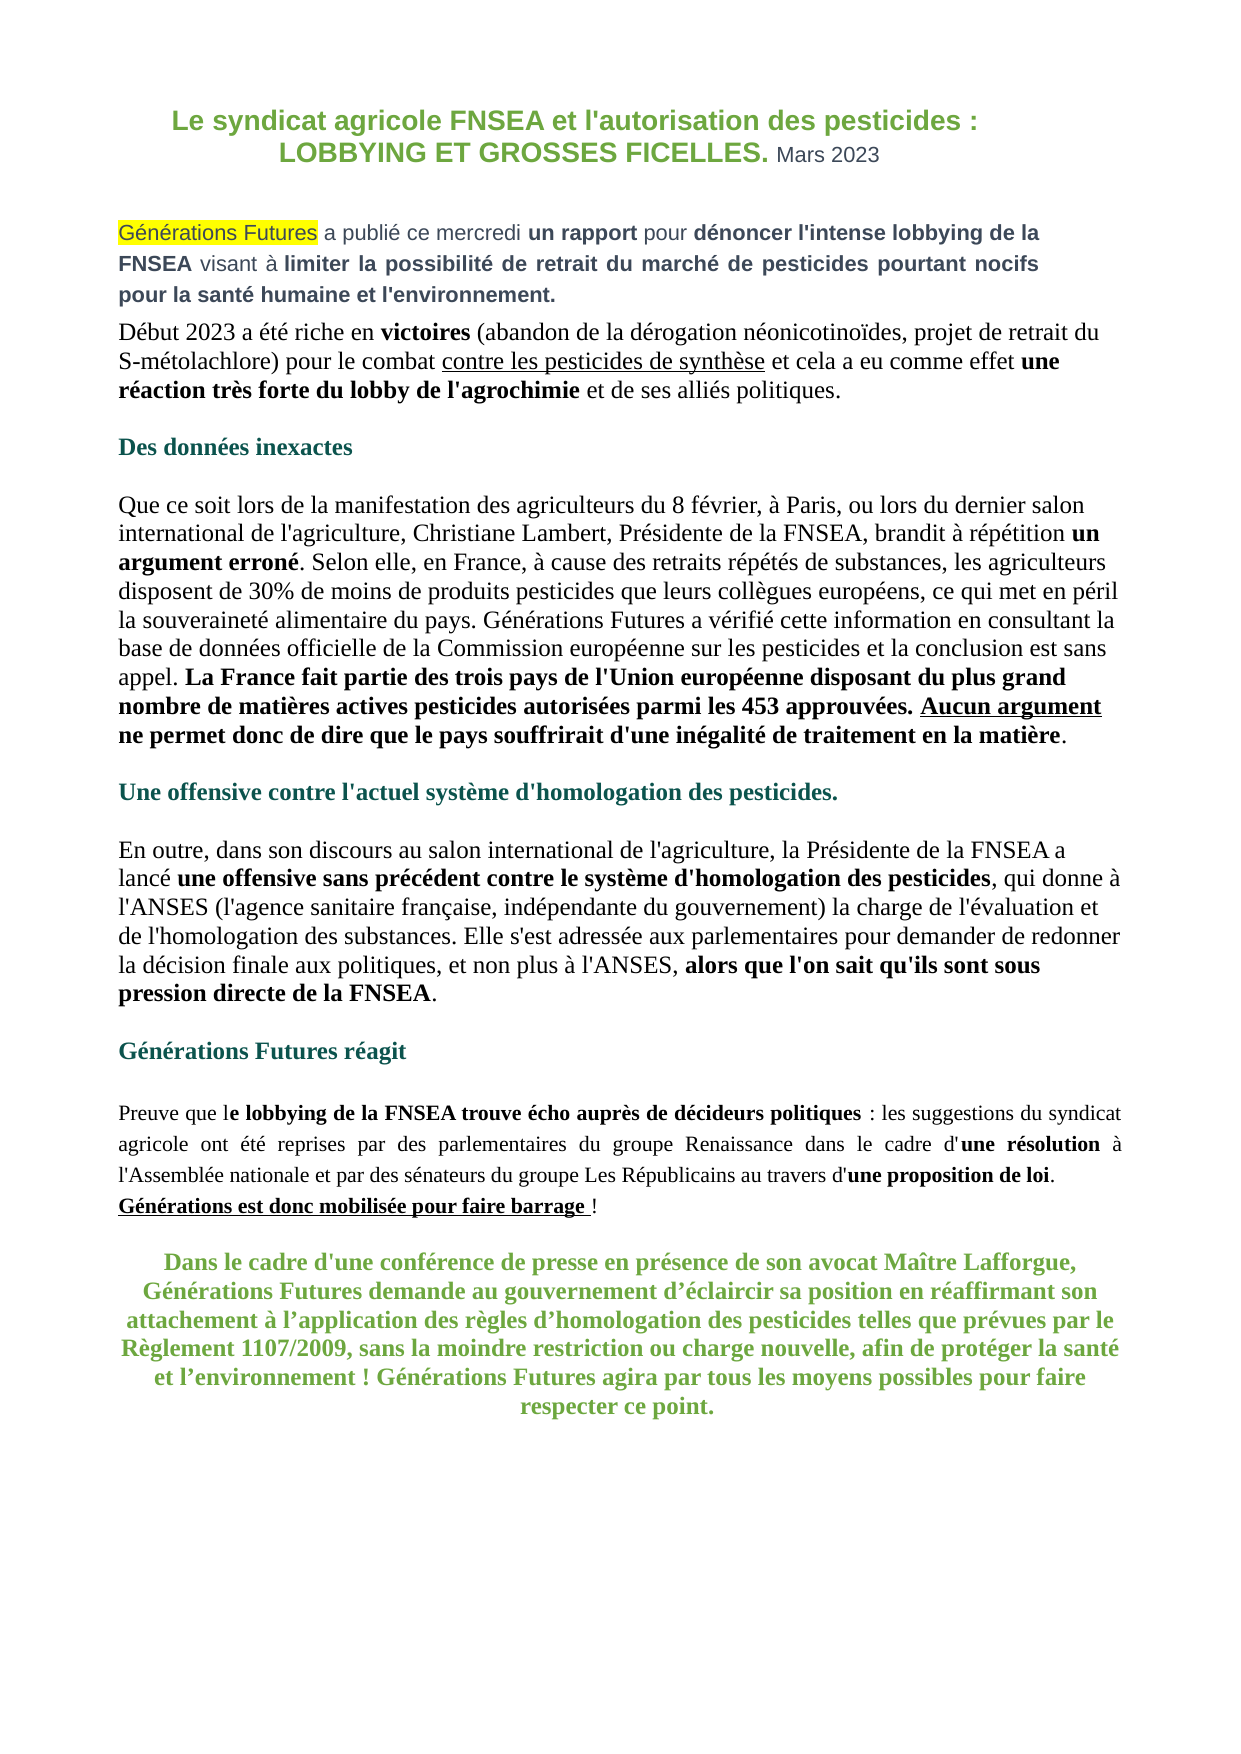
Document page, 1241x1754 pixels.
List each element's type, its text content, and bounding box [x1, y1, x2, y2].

table_header Générations Futures a publié ce mercredi un rapport pour dénoncer l'intense lobbying de la FNSEA visant à limiter la possibilité de retrait du marché de pesticides pourtant nocifs pour la santé humaine et l'environnement. [118, 214, 1040, 307]
text Une offensive contre l'actuel système d'homologation des pesticides. [118, 777, 1122, 806]
table_header Le syndicat agricole FNSEA et l'autorisation des pesticides : LOBBYING ET GROSSES FICELLES. Mars 2023 [170, 104, 988, 169]
text Dans le cadre d'une conférence de presse en présence de son avocat Maître Lafforgue, Générations Futures demande au gouvernement d’éclaircir sa position en réaffirmant son attachement à l’application des règles d’homologation des pesticides telles que prévues par le Règlement 1107/2009, sans la moindre restriction ou charge nouvelle, afin de protéger la santé et l’environnement ! Générations Futures agira par tous les moyens possibles pour faire respecter ce point. [118, 1247, 1122, 1420]
text Preuve que le lobbying de la FNSEA trouve écho auprès de décideurs politiques : les suggestions du syndicat agricole ont été reprises par des parlementaires du groupe Renaissance dans le cadre d'une résolution à l'Assemblée nationale et par des sénateurs du groupe Les Républicains au travers d'une proposition de loi. [118, 1093, 1122, 1187]
table_cell [118, 312, 1040, 317]
text Début 2023 a été riche en victoires (abandon de la dérogation néonicotinoïdes, projet de retrait du S-métolachlore) pour le combat contre les pesticides de synthèse et cela a eu comme effet une réaction très forte du lobby de l'agrochimie et de ses alliés politiques. [118, 317, 1122, 403]
table_header [118, 104, 170, 184]
table_header [118, 307, 1040, 312]
table_header [118, 99, 1040, 104]
text En outre, dans son discours au salon international de l'agriculture, la Présidente de la FNSEA a lancé une offensive sans précédent contre le système d'homologation des pesticides, qui donne à l'ANSES (l'agence sanitaire française, indépendante du gouvernement) la charge de l'évaluation et de l'homologation des substances. Elle s'est adressée aux parlementaires pour demander de redonner la décision finale aux politiques, et non plus à l'ANSES, alors que l'on sait qu'ils sont sous pression directe de la FNSEA. [118, 835, 1122, 1007]
text Que ce soit lors de la manifestation des agriculteurs du 8 février, à Paris, ou lors du dernier salon international de l'agriculture, Christiane Lambert, Présidente de la FNSEA, brandit à répétition un argument erroné. Selon elle, en France, à cause des retraits répétés de substances, les agriculteurs disposent de 30% de moins de produits pesticides que leurs collègues européens, ce qui met en péril la souveraineté alimentaire du pays. Générations Futures a vérifié cette information en consultant la base de données officielle de la Commission européenne sur les pesticides et la conclusion est sans appel. La France fait partie des trois pays de l'Union européenne disposant du plus grand nombre de matières actives pesticides autorisées parmi les 453 approuvées. Aucun argument ne permet donc de dire que le pays souffrirait d'une inégalité de traitement en la matière. [118, 490, 1122, 748]
table_cell [170, 169, 988, 184]
text Générations Futures réagit [118, 1036, 1122, 1065]
text Des données inexactes [118, 432, 1122, 461]
text Générations est donc mobilisée pour faire barrage ! [118, 1187, 1122, 1218]
table_header [988, 104, 1040, 184]
table_header [118, 185, 1040, 214]
